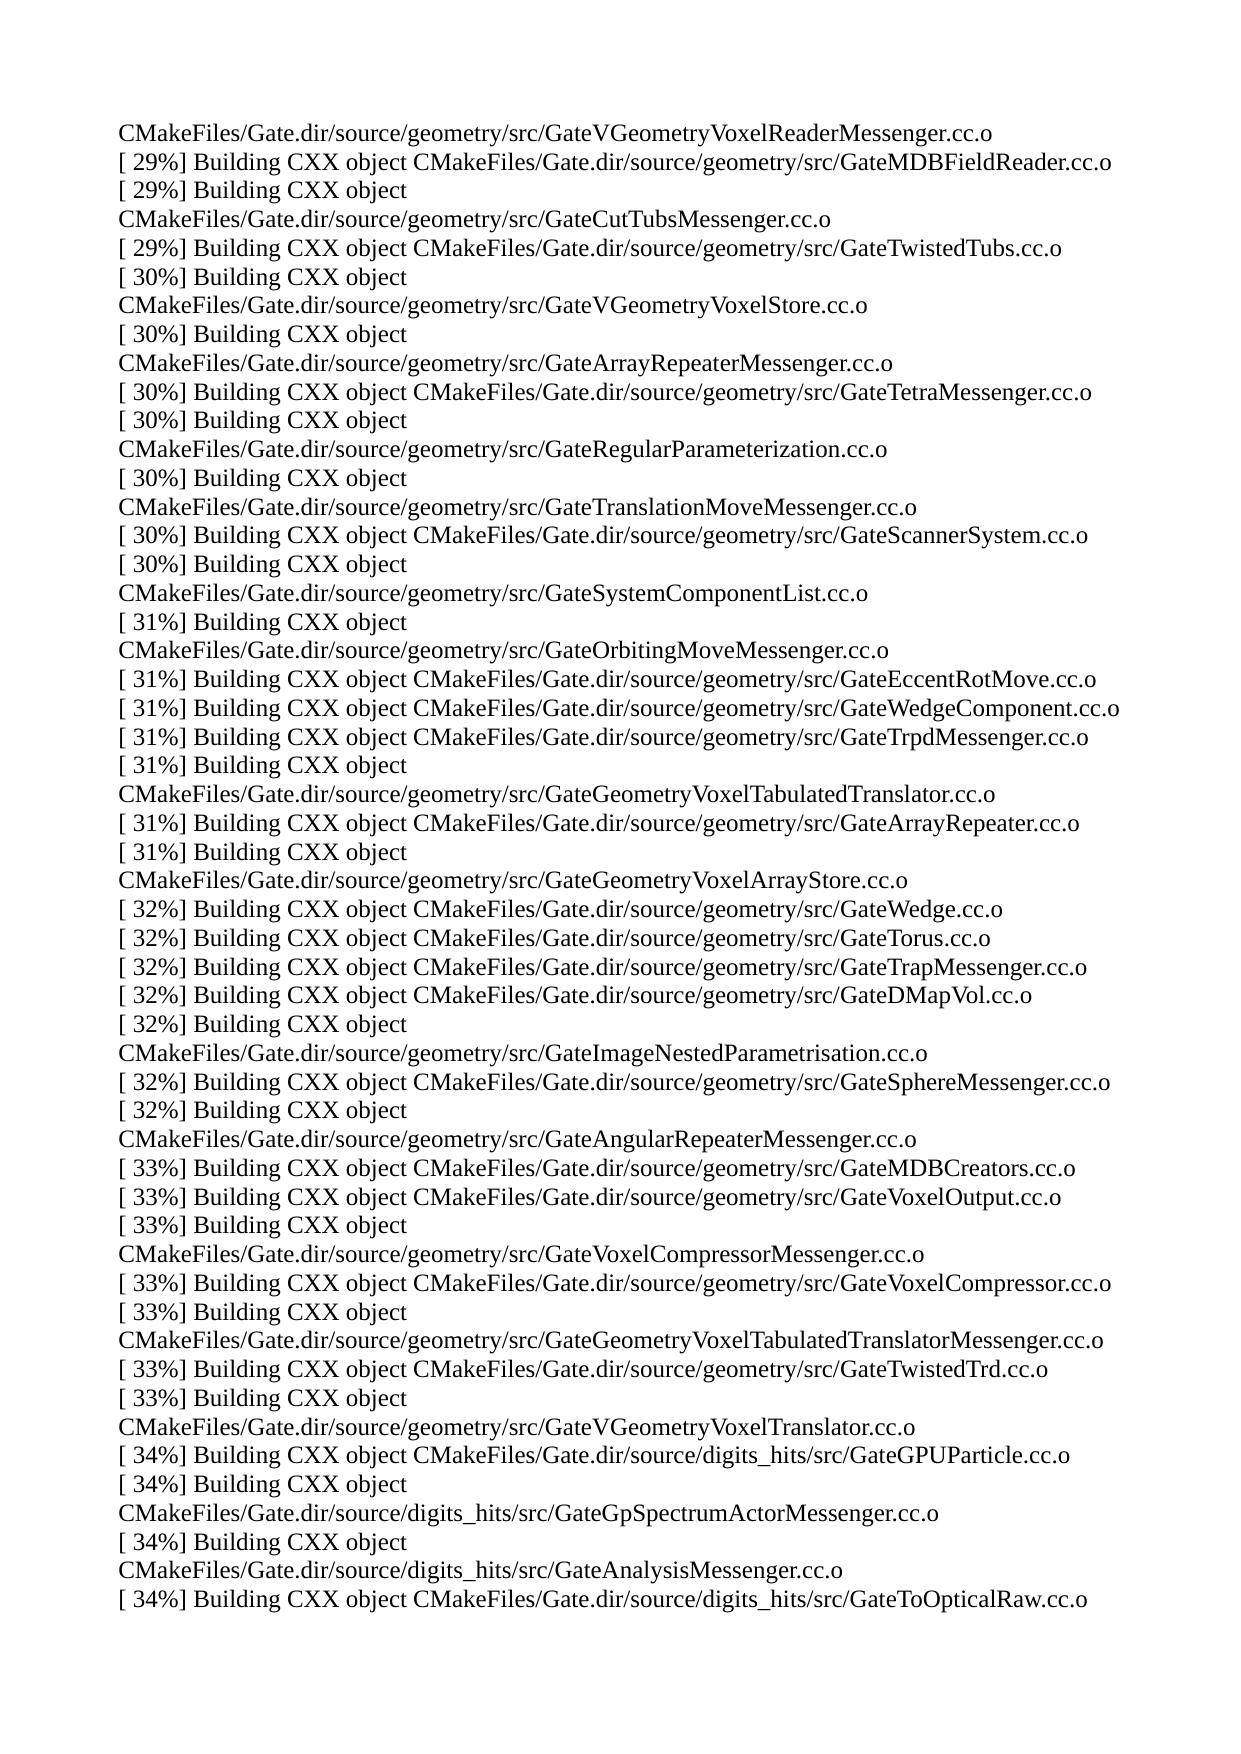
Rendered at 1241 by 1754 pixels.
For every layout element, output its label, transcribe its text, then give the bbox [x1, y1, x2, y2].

text [ 34%] Building CXX object CMakeFiles/Gate.dir/source/digits_hits/src/GateGPUParticle.cc.o [118, 1441, 1122, 1469]
text [ 31%] Building CXX object CMakeFiles/Gate.dir/source/geometry/src/GateTrpdMessenger.cc.o [118, 722, 1122, 751]
text CMakeFiles/Gate.dir/source/geometry/src/GateVGeometryVoxelReaderMessenger.cc.o [118, 118, 1122, 147]
text [ 32%] Building CXX object CMakeFiles/Gate.dir/source/geometry/src/GateAngularRepeaterMessenger.cc.o [118, 1096, 1122, 1153]
text [ 30%] Building CXX object CMakeFiles/Gate.dir/source/geometry/src/GateArrayRepeaterMessenger.cc.o [118, 319, 1122, 377]
text [ 32%] Building CXX object CMakeFiles/Gate.dir/source/geometry/src/GateTorus.cc.o [118, 923, 1122, 952]
text [ 30%] Building CXX object CMakeFiles/Gate.dir/source/geometry/src/GateSystemComponentList.cc.o [118, 549, 1122, 607]
text [ 33%] Building CXX object CMakeFiles/Gate.dir/source/geometry/src/GateVGeometryVoxelTranslator.cc.o [118, 1383, 1122, 1441]
text [ 29%] Building CXX object CMakeFiles/Gate.dir/source/geometry/src/GateTwistedTubs.cc.o [118, 233, 1122, 262]
text [ 31%] Building CXX object CMakeFiles/Gate.dir/source/geometry/src/GateOrbitingMoveMessenger.cc.o [118, 607, 1122, 664]
text [ 29%] Building CXX object CMakeFiles/Gate.dir/source/geometry/src/GateCutTubsMessenger.cc.o [118, 176, 1122, 233]
text [ 31%] Building CXX object CMakeFiles/Gate.dir/source/geometry/src/GateArrayRepeater.cc.o [118, 808, 1122, 837]
text [ 30%] Building CXX object CMakeFiles/Gate.dir/source/geometry/src/GateTranslationMoveMessenger.cc.o [118, 463, 1122, 521]
text [ 31%] Building CXX object CMakeFiles/Gate.dir/source/geometry/src/GateGeometryVoxelTabulatedTranslator.cc.o [118, 751, 1122, 808]
text [ 32%] Building CXX object CMakeFiles/Gate.dir/source/geometry/src/GateWedge.cc.o [118, 894, 1122, 923]
text [ 32%] Building CXX object CMakeFiles/Gate.dir/source/geometry/src/GateSphereMessenger.cc.o [118, 1067, 1122, 1096]
text [ 30%] Building CXX object CMakeFiles/Gate.dir/source/geometry/src/GateVGeometryVoxelStore.cc.o [118, 262, 1122, 319]
text [ 29%] Building CXX object CMakeFiles/Gate.dir/source/geometry/src/GateMDBFieldReader.cc.o [118, 147, 1122, 176]
text [ 31%] Building CXX object CMakeFiles/Gate.dir/source/geometry/src/GateGeometryVoxelArrayStore.cc.o [118, 837, 1122, 894]
text [ 32%] Building CXX object CMakeFiles/Gate.dir/source/geometry/src/GateImageNestedParametrisation.cc.o [118, 1009, 1122, 1067]
text [ 32%] Building CXX object CMakeFiles/Gate.dir/source/geometry/src/GateTrapMessenger.cc.o [118, 952, 1122, 981]
text [ 33%] Building CXX object CMakeFiles/Gate.dir/source/geometry/src/GateTwistedTrd.cc.o [118, 1354, 1122, 1383]
text [ 33%] Building CXX object CMakeFiles/Gate.dir/source/geometry/src/GateVoxelOutput.cc.o [118, 1182, 1122, 1211]
text [ 33%] Building CXX object CMakeFiles/Gate.dir/source/geometry/src/GateVoxelCompressorMessenger.cc.o [118, 1211, 1122, 1268]
text [ 30%] Building CXX object CMakeFiles/Gate.dir/source/geometry/src/GateRegularParameterization.cc.o [118, 406, 1122, 463]
text [ 33%] Building CXX object CMakeFiles/Gate.dir/source/geometry/src/GateMDBCreators.cc.o [118, 1153, 1122, 1182]
text [ 30%] Building CXX object CMakeFiles/Gate.dir/source/geometry/src/GateScannerSystem.cc.o [118, 521, 1122, 549]
text [ 31%] Building CXX object CMakeFiles/Gate.dir/source/geometry/src/GateWedgeComponent.cc.o [118, 693, 1122, 722]
text [ 34%] Building CXX object CMakeFiles/Gate.dir/source/digits_hits/src/GateToOpticalRaw.cc.o [118, 1584, 1122, 1613]
text [ 32%] Building CXX object CMakeFiles/Gate.dir/source/geometry/src/GateDMapVol.cc.o [118, 981, 1122, 1009]
text [ 34%] Building CXX object CMakeFiles/Gate.dir/source/digits_hits/src/GateGpSpectrumActorMessenger.cc.o [118, 1469, 1122, 1527]
text [ 30%] Building CXX object CMakeFiles/Gate.dir/source/geometry/src/GateTetraMessenger.cc.o [118, 377, 1122, 406]
text [ 31%] Building CXX object CMakeFiles/Gate.dir/source/geometry/src/GateEccentRotMove.cc.o [118, 664, 1122, 693]
text [ 33%] Building CXX object CMakeFiles/Gate.dir/source/geometry/src/GateVoxelCompressor.cc.o [118, 1268, 1122, 1297]
text [ 34%] Building CXX object CMakeFiles/Gate.dir/source/digits_hits/src/GateAnalysisMessenger.cc.o [118, 1527, 1122, 1584]
text [ 33%] Building CXX object CMakeFiles/Gate.dir/source/geometry/src/GateGeometryVoxelTabulatedTranslatorMessenger.cc.o [118, 1297, 1122, 1354]
